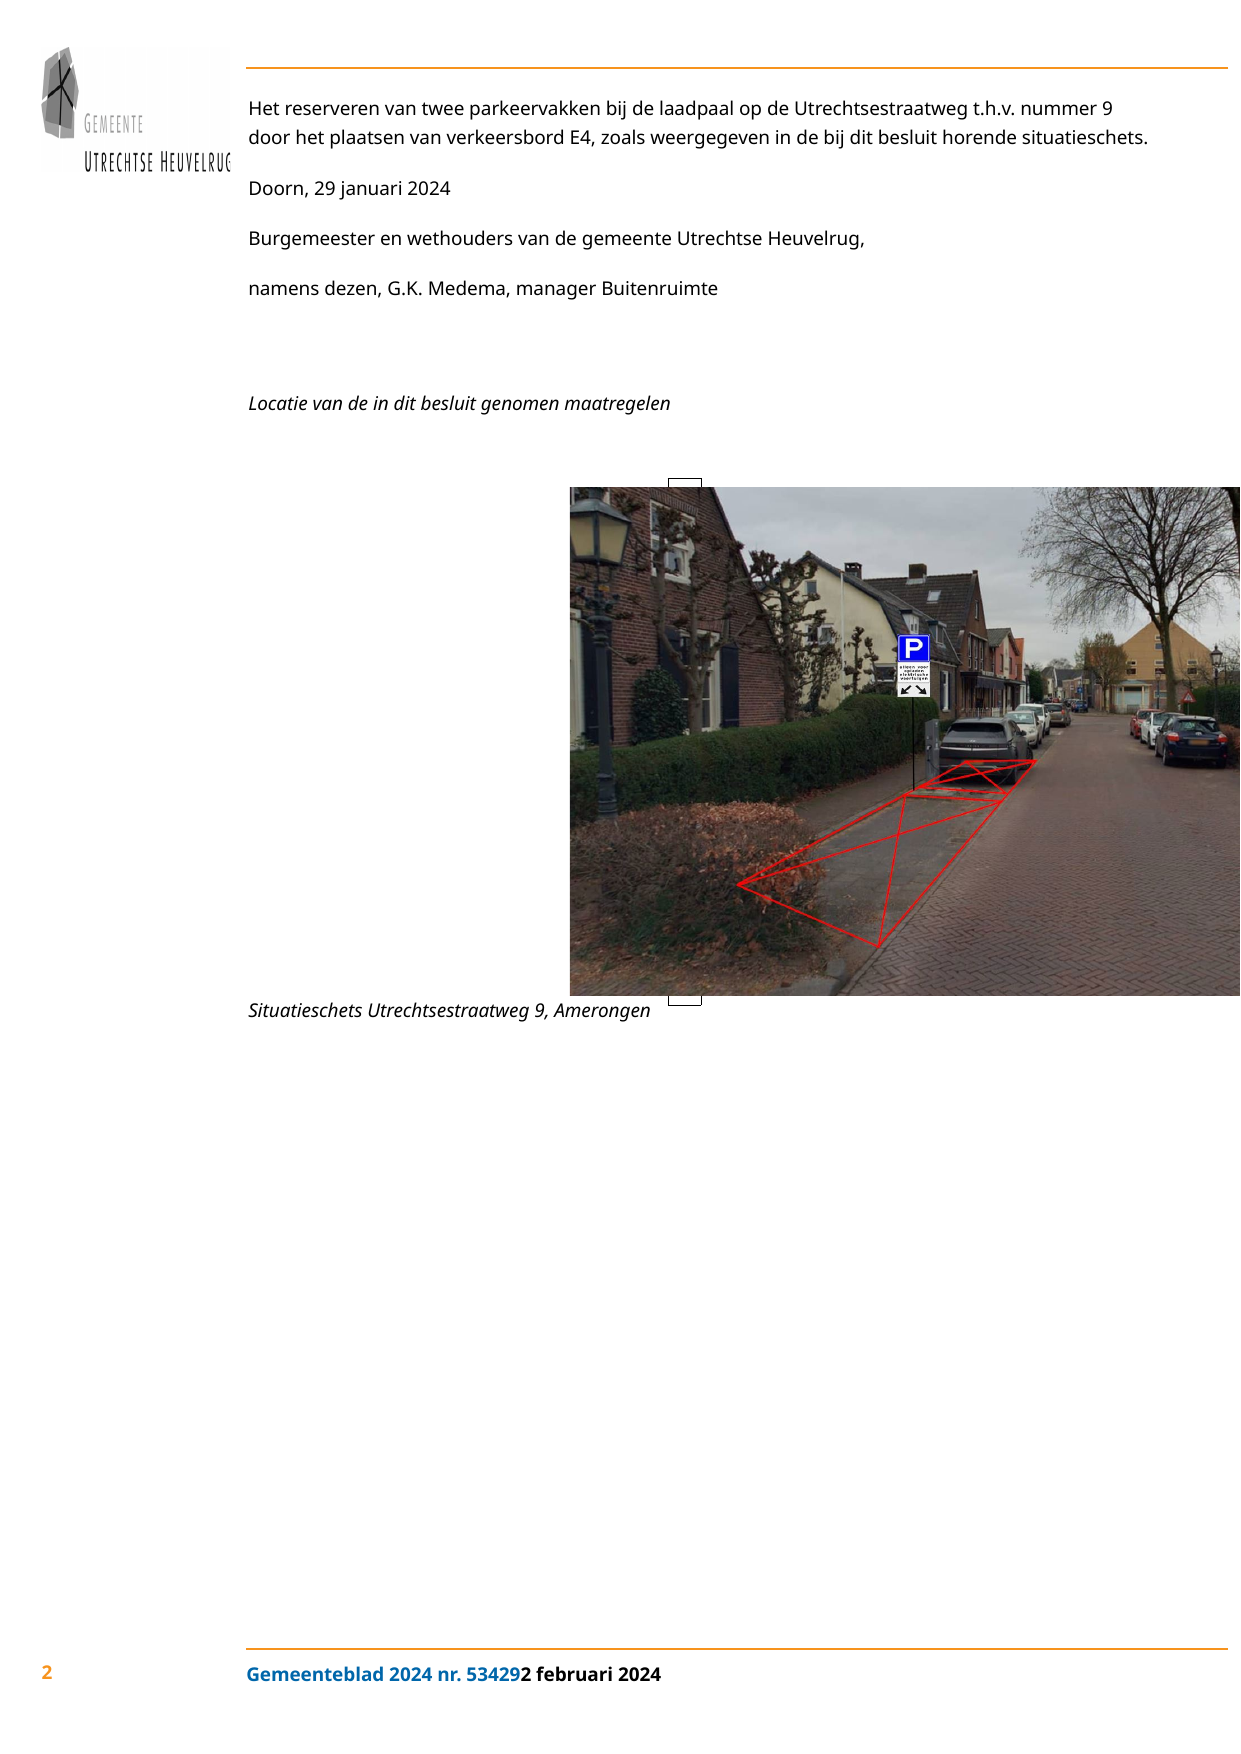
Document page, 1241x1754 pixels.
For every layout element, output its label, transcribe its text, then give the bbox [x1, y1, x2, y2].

picture [41, 47, 231, 172]
text Burgemeester en wethouders van de gemeente Utrechtse Heuvelrug, [248, 225, 1152, 251]
picture [569, 487, 1240, 996]
text Doorn, 29 januari 2024 [248, 175, 1152, 201]
text Situatieschets Utrechtsestraatweg 9, Amerongen [248, 466, 1152, 1022]
text Locatie van de in dit besluit genomen maatregelen [248, 390, 1152, 416]
text Het reserveren van twee parkeervakken bij de laadpaal op de Utrechtsestraatweg t.h.v. nummer 9 door het plaatsen van verkeersbord E4, zoals weergegeven in de bij dit besluit horende situatieschets. [248, 95, 1152, 150]
text namens dezen, G.K. Medema, manager Buitenruimte [248, 276, 1152, 301]
